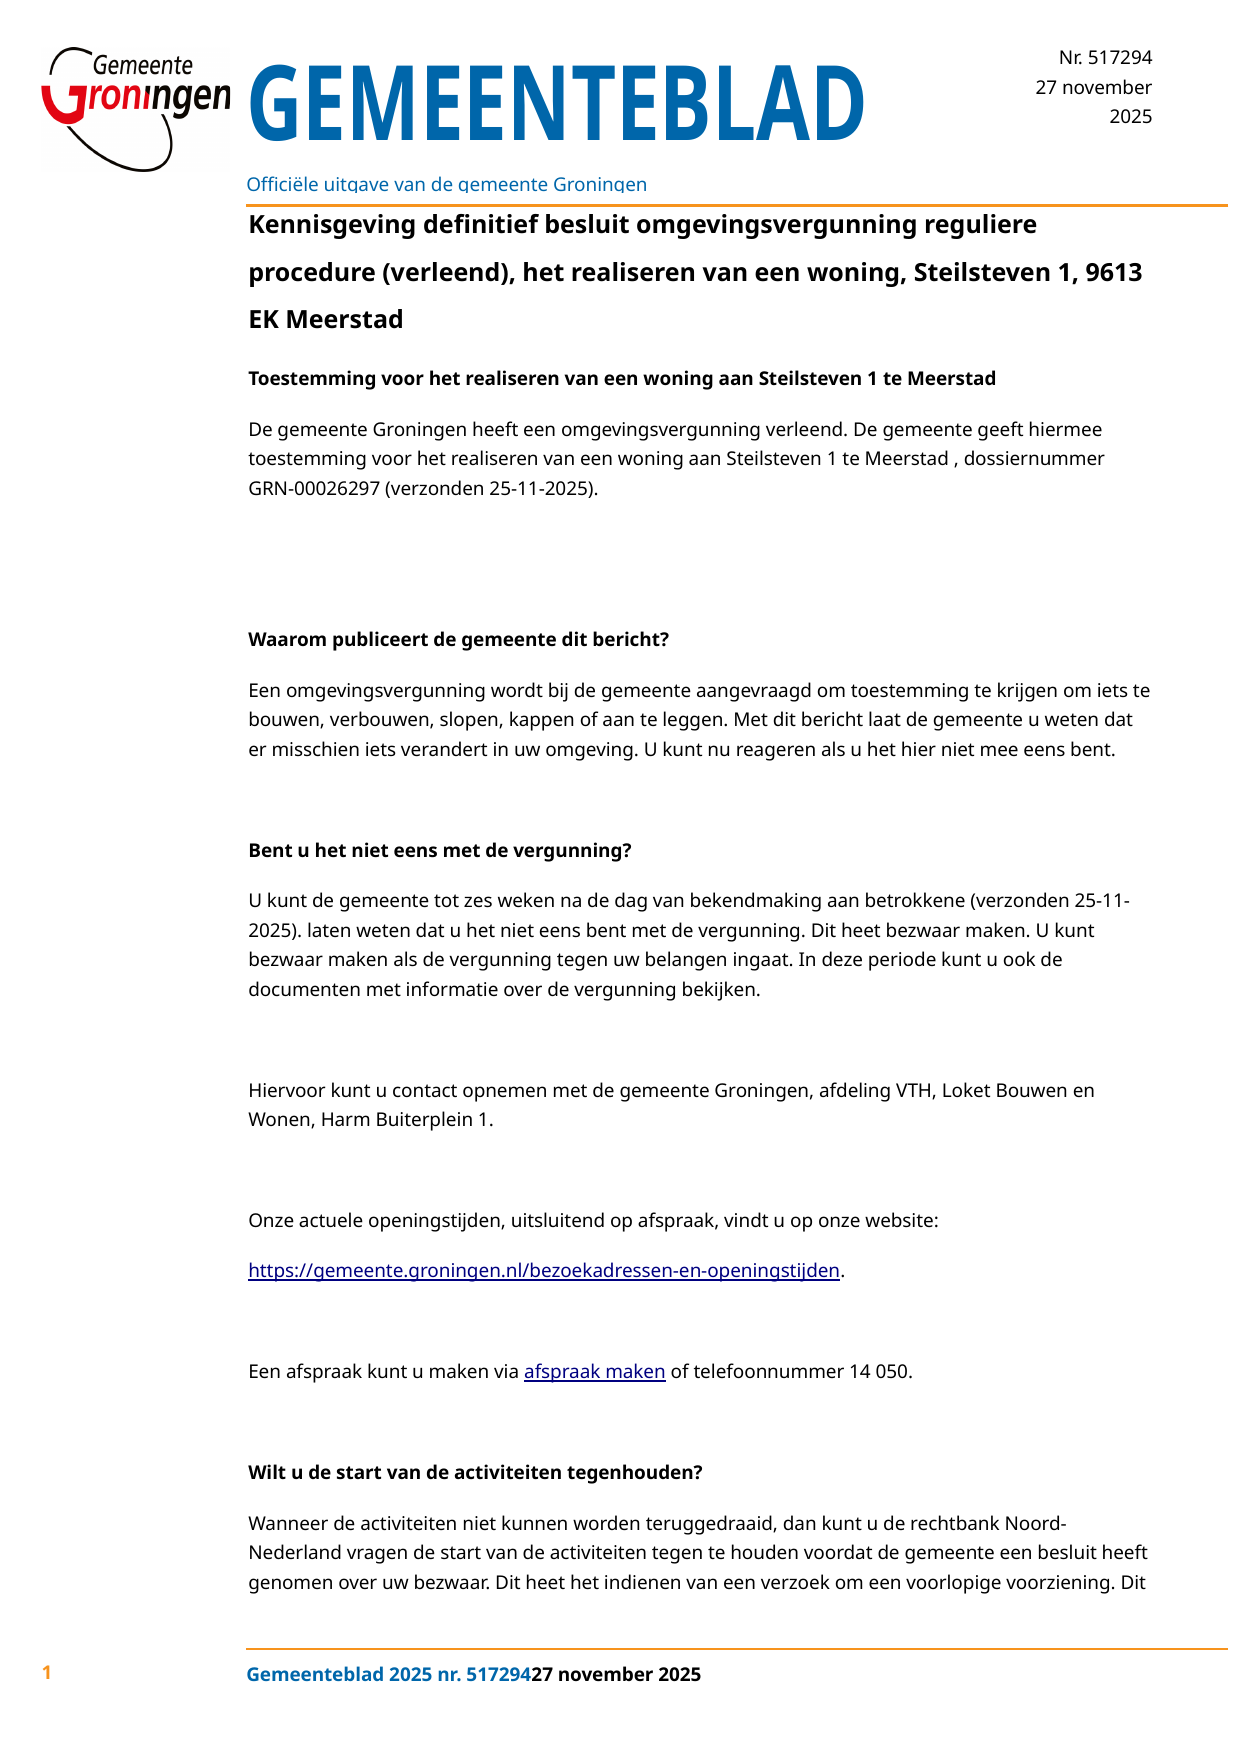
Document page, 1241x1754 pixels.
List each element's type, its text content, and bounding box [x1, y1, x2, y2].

text Onze actuele openingstijden, uitsluitend op afspraak, vindt u op onze website: [248, 1207, 1152, 1233]
text Kennisgeving definitief besluit omgevingsvergunning reguliere procedure (verleend), het realiseren van een woning, Steilsteven 1, 9613 EK Meerstad [248, 207, 1152, 336]
text Hiervoor kunt u contact opnemen met de gemeente Groningen, afdeling VTH, Loket Bouwen en Wonen, Harm Buiterplein 1. [248, 1077, 1152, 1132]
text Wanneer de activiteiten niet kunnen worden teruggedraaid, dan kunt u de rechtbank Noord-Nederland vragen de start van de activiteiten tegen te houden voordat de gemeente een besluit heeft genomen over uw bezwaar. Dit heet het indienen van een verzoek om een voorlopige voorziening. Dit [248, 1510, 1152, 1594]
text Waarom publiceert de gemeente dit bericht? [248, 626, 1152, 652]
picture [41, 47, 231, 172]
text https://gemeente.groningen.nl/bezoekadressen-en-openingstijden. [248, 1258, 1152, 1283]
text Een afspraak kunt u maken via afspraak maken of telefoonnummer 14 050. [248, 1358, 1152, 1384]
text Bent u het niet eens met de vergunning? [248, 837, 1152, 862]
text Toestemming voor het realiseren van een woning aan Steilsteven 1 te Meerstad [248, 366, 1152, 391]
text Wilt u de start van de activiteiten tegenhouden? [248, 1459, 1152, 1485]
text De gemeente Groningen heeft een omgevingsvergunning verleend. De gemeente geeft hiermee toestemming voor het realiseren van een woning aan Steilsteven 1 te Meerstad , dossiernummer GRN-00026297 (verzonden 25-11-2025). [248, 416, 1152, 501]
text Een omgevingsvergunning wordt bij de gemeente aangevraagd om toestemming te krijgen om iets te bouwen, verbouwen, slopen, kappen of aan te leggen. Met dit bericht laat de gemeente u weten dat er misschien iets verandert in uw omgeving. U kunt nu reageren als u het hier niet mee eens bent. [248, 677, 1152, 762]
text U kunt de gemeente tot zes weken na de dag van bekendmaking aan betrokkene (verzonden 25-11-2025). laten weten dat u het niet eens bent met de vergunning. Dit heet bezwaar maken. U kunt bezwaar maken als de vergunning tegen uw belangen ingaat. In deze periode kunt u ook de documenten met informatie over de vergunning bekijken. [248, 887, 1152, 1002]
